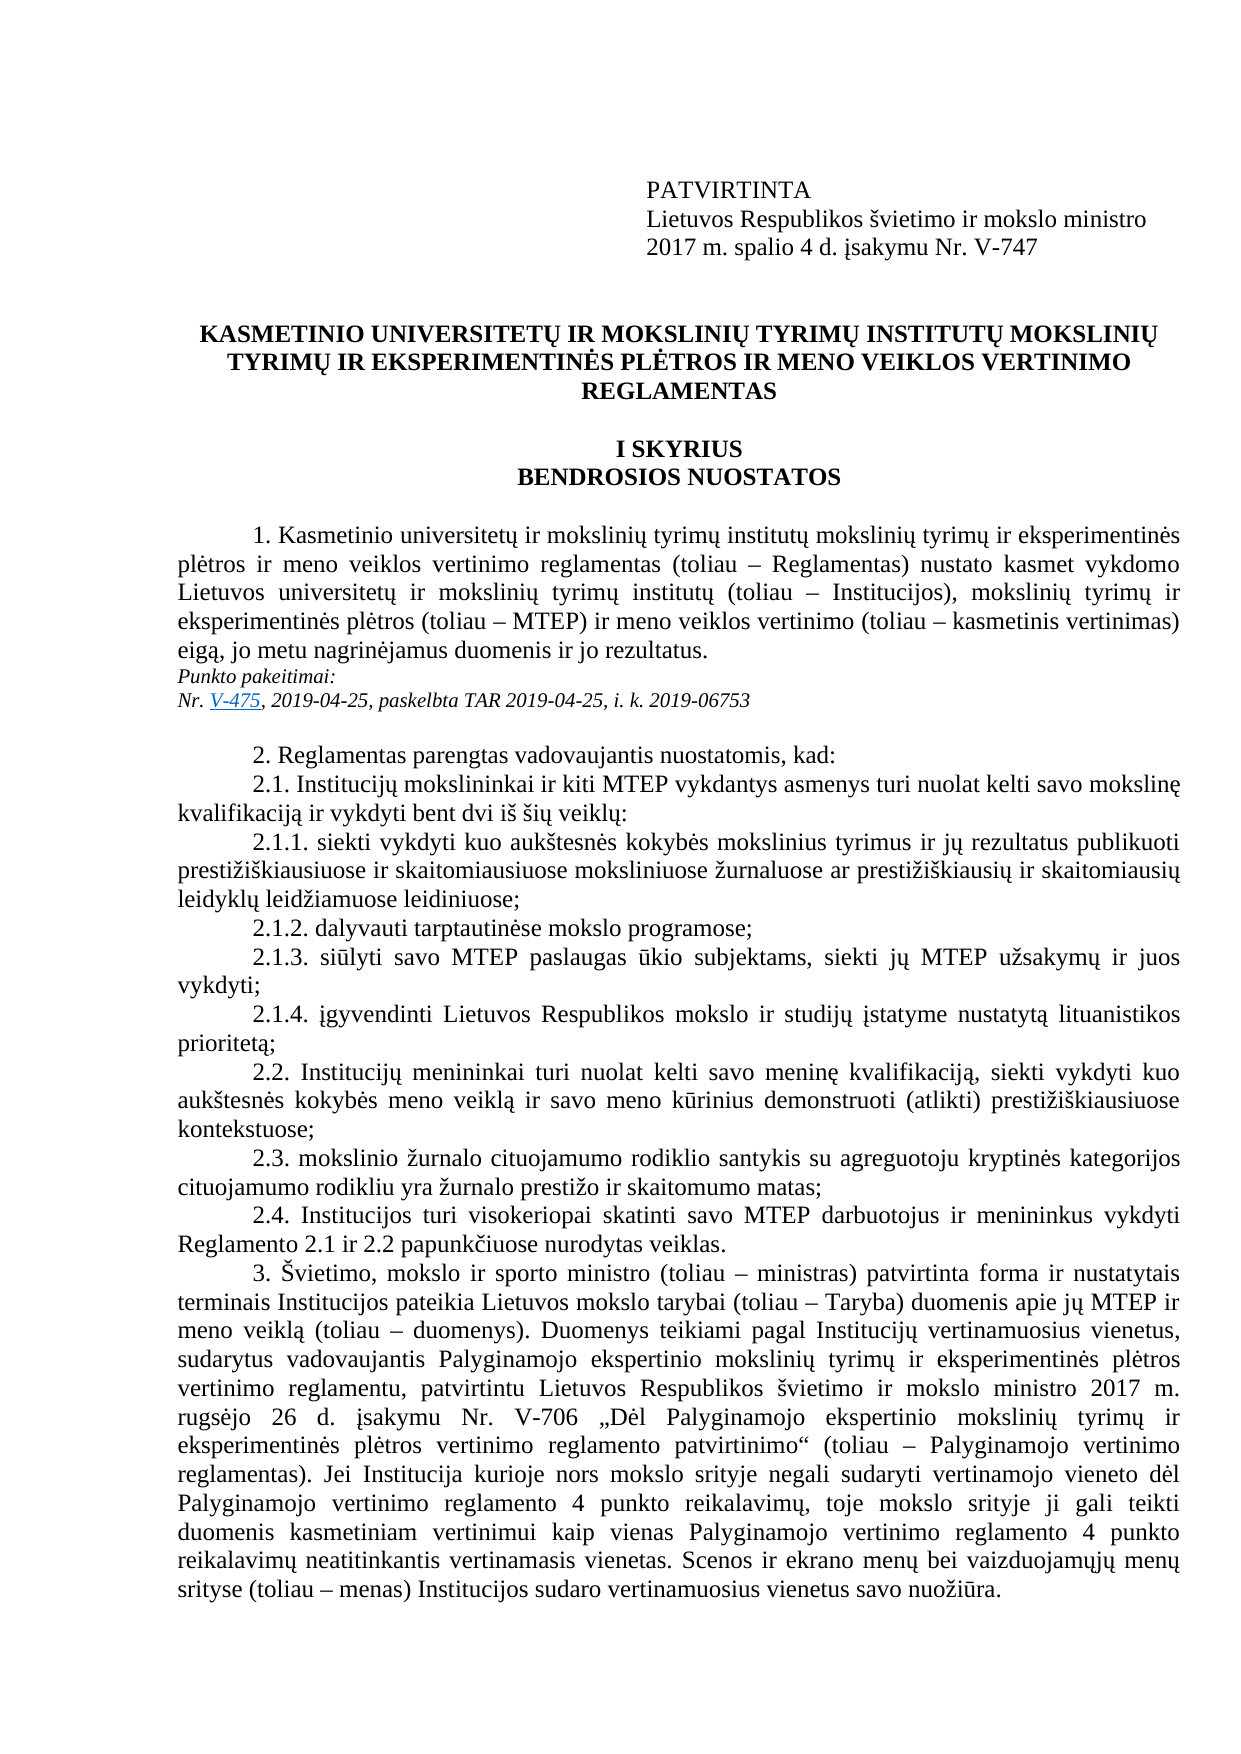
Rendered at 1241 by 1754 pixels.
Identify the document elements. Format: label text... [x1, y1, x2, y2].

text 2.1.4. įgyvendinti Lietuvos Respublikos mokslo ir studijų įstatyme nustatytą lituanistikos prioritetą; [177, 999, 1181, 1057]
text 3. Švietimo, mokslo ir sporto ministro (toliau – ministras) patvirtinta forma ir nustatytais terminais Institucijos pateikia Lietuvos mokslo tarybai (toliau – Taryba) duomenis apie jų MTEP ir meno veiklą (toliau – duomenys). Duomenys teikiami pagal Institucijų vertinamuosius vienetus, sudarytus vadovaujantis Palyginamojo ekspertinio mokslinių tyrimų ir eksperimentinės plėtros vertinimo reglamentu, patvirtintu Lietuvos Respublikos švietimo ir mokslo ministro 2017 m. rugsėjo 26 d. įsakymu Nr. V-706 „Dėl Palyginamojo ekspertinio mokslinių tyrimų ir eksperimentinės plėtros vertinimo reglamento patvirtinimo“ (toliau – Palyginamojo vertinimo reglamentas). Jei Institucija kurioje nors mokslo srityje negali sudaryti vertinamojo vieneto dėl Palyginamojo vertinimo reglamento 4 punkto reikalavimų, toje mokslo srityje ji gali teikti duomenis kasmetiniam vertinimui kaip vienas Palyginamojo vertinimo reglamento 4 punkto reikalavimų neatitinkantis vertinamasis vienetas. Scenos ir ekrano menų bei vaizduojamųjų menų srityse (toliau – menas) Institucijos sudaro vertinamuosius vienetus savo nuožiūra. [177, 1258, 1181, 1603]
text Punkto pakeitimai: [177, 664, 1181, 688]
text BENDROSIOS NUOSTATOS [177, 462, 1181, 491]
text 2.2. Institucijų menininkai turi nuolat kelti savo meninę kvalifikaciją, siekti vykdyti kuo aukštesnės kokybės meno veiklą ir savo meno kūrinius demonstruoti (atlikti) prestižiškiausiuose kontekstuose; [177, 1057, 1181, 1143]
text 2.1.3. siūlyti savo MTEP paslaugas ūkio subjektams, siekti jų MTEP užsakymų ir juos vykdyti; [177, 942, 1181, 999]
text 2.1. Institucijų mokslininkai ir kiti MTEP vykdantys asmenys turi nuolat kelti savo mokslinę kvalifikaciją ir vykdyti bent dvi iš šių veiklų: [177, 769, 1181, 827]
text Lietuvos Respublikos švietimo ir mokslo ministro [646, 204, 1181, 232]
text 2. Reglamentas parengtas vadovaujantis nuostatomis, kad: [177, 741, 1181, 769]
text PATVIRTINTA [646, 175, 1181, 204]
text 2.3. mokslinio žurnalo cituojamumo rodiklio santykis su agreguotoju kryptinės kategorijos cituojamumo rodikliu yra žurnalo prestižo ir skaitomumo matas; [177, 1143, 1181, 1201]
text 2.4. Institucijos turi visokeriopai skatinti savo MTEP darbuotojus ir menininkus vykdyti Reglamento 2.1 ir 2.2 papunkčiuose nurodytas veiklas. [177, 1201, 1181, 1258]
text 1. Kasmetinio universitetų ir mokslinių tyrimų institutų mokslinių tyrimų ir eksperimentinės plėtros ir meno veiklos vertinimo reglamentas (toliau – Reglamentas) nustato kasmet vykdomo Lietuvos universitetų ir mokslinių tyrimų institutų (toliau – Institucijos), mokslinių tyrimų ir eksperimentinės plėtros (toliau – MTEP) ir meno veiklos vertinimo (toliau – kasmetinis vertinimas) eigą, jo metu nagrinėjamus duomenis ir jo rezultatus. [177, 520, 1181, 664]
text 2.1.1. siekti vykdyti kuo aukštesnės kokybės mokslinius tyrimus ir jų rezultatus publikuoti prestižiškiausiuose ir skaitomiausiuose moksliniuose žurnaluose ar prestižiškiausių ir skaitomiausių leidyklų leidžiamuose leidiniuose; [177, 827, 1181, 913]
text 2.1.2. dalyvauti tarptautinėse mokslo programose; [177, 913, 1181, 942]
text 2017 m. spalio 4 d. įsakymu Nr. V-747 [646, 232, 1181, 261]
text I SKYRIUS [177, 434, 1181, 462]
text Nr. V-475, 2019-04-25, paskelbta TAR 2019-04-25, i. k. 2019-06753 [177, 688, 1181, 712]
text KASMETINIO UNIVERSITETŲ IR MOKSLINIŲ TYRIMŲ INSTITUTŲ MOKSLINIŲ TYRIMŲ IR EKSPERIMENTINĖS PLĖTROS IR MENO VEIKLOS VERTINIMO REGLAMENTAS [177, 319, 1181, 405]
